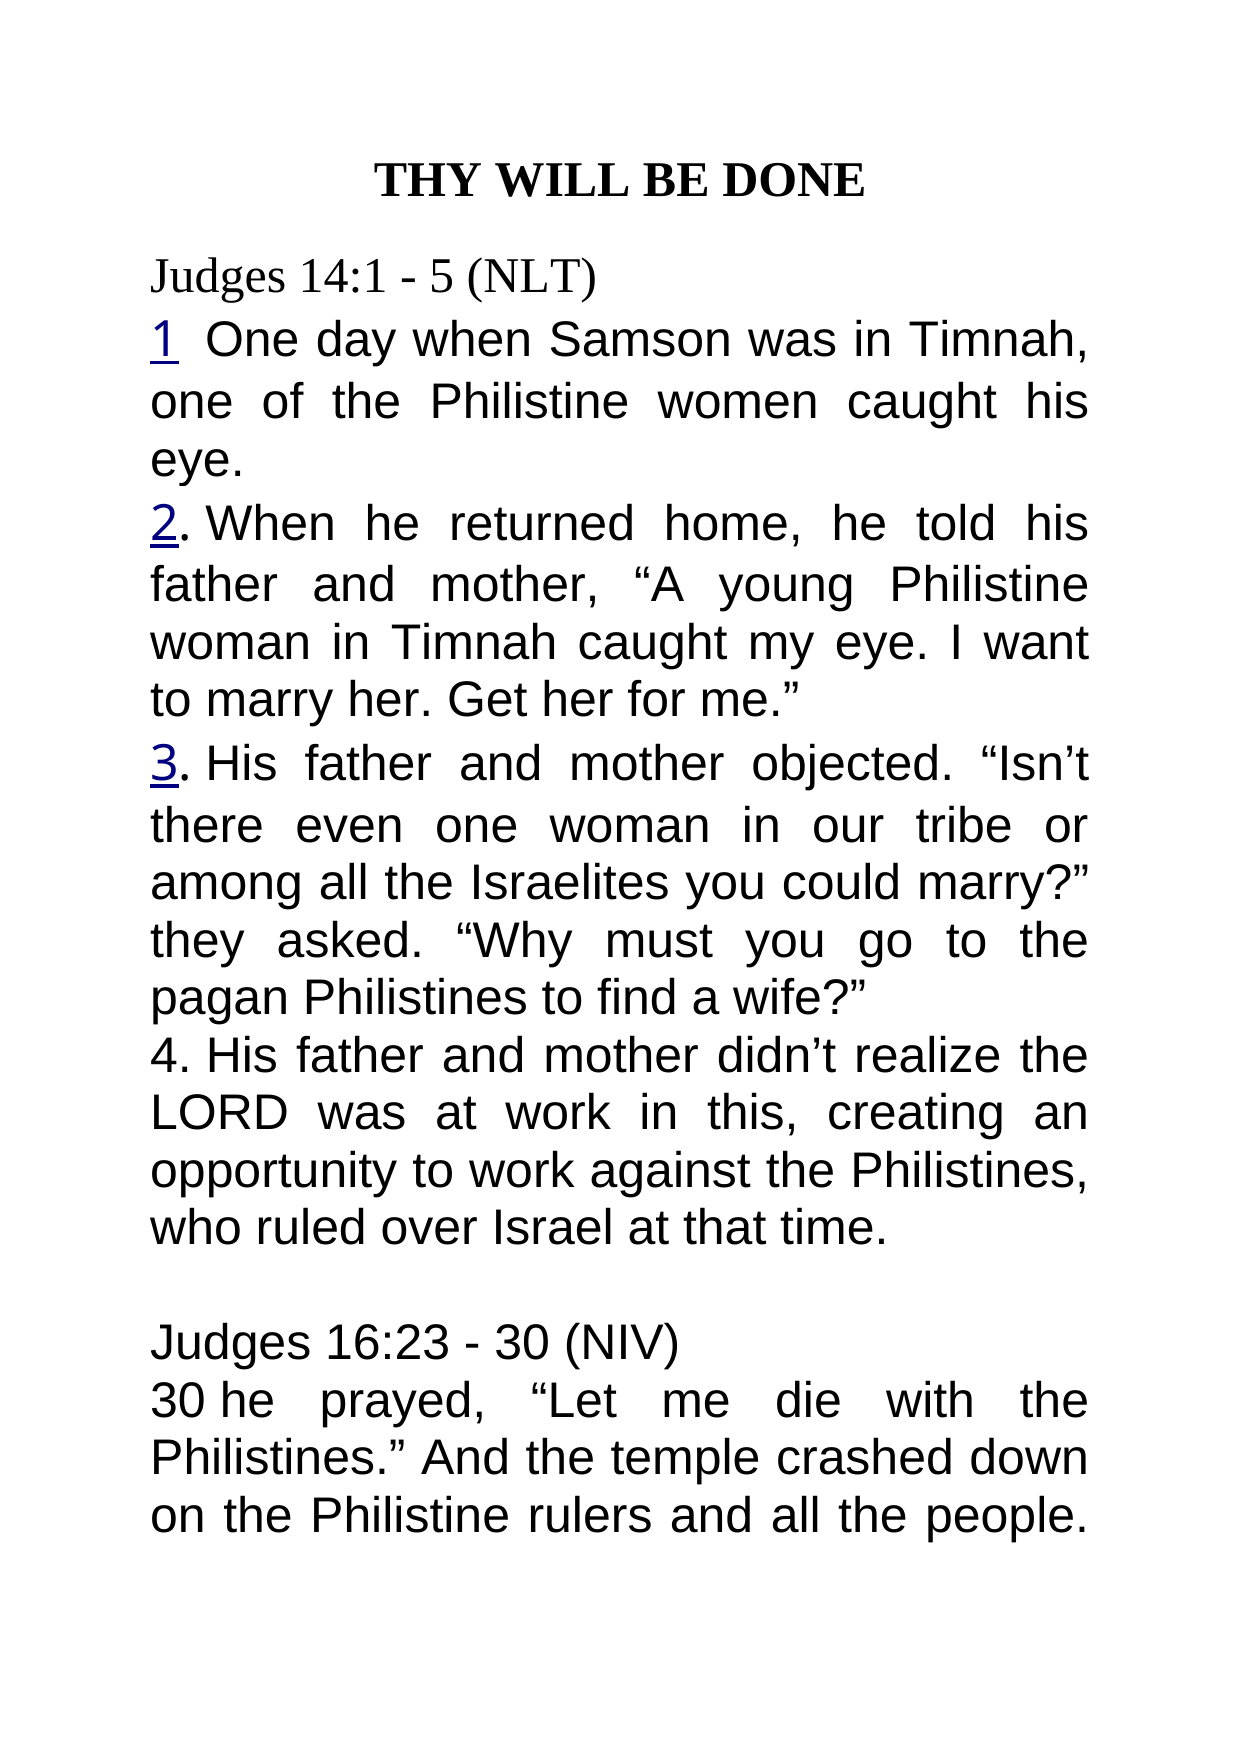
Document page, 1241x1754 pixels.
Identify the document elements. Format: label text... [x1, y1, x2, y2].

text Judges 16:23 - 30 (NIV) [150, 1313, 1090, 1370]
text 2. When he returned home, he told his father and mother, “A young Philistine woman in Timnah caught my eye. I want to marry her. Get her for me.” [150, 486, 1090, 727]
text 1 One day when Samson was in Timnah, one of the Philistine women caught his eye. [150, 303, 1090, 486]
text 4. His father and mother didn’t realize the LORD was at work in this, creating an opportunity to work against the Philistines, who ruled over Israel at that time. [150, 1025, 1090, 1255]
text 30 he prayed, “Let me die with the Philistines.” And the temple crashed down on the Philistine rulers and all the people. [150, 1370, 1090, 1543]
text Judges 14:1 - 5 (NLT) [150, 246, 1090, 303]
text THY WILL BE DONE [150, 150, 1090, 207]
text 3. His father and mother objected. “Isn’t there even one woman in our tribe or among all the Israelites you could marry?” they asked. “Why must you go to the pagan Philistines to find a wife?” [150, 727, 1090, 1025]
